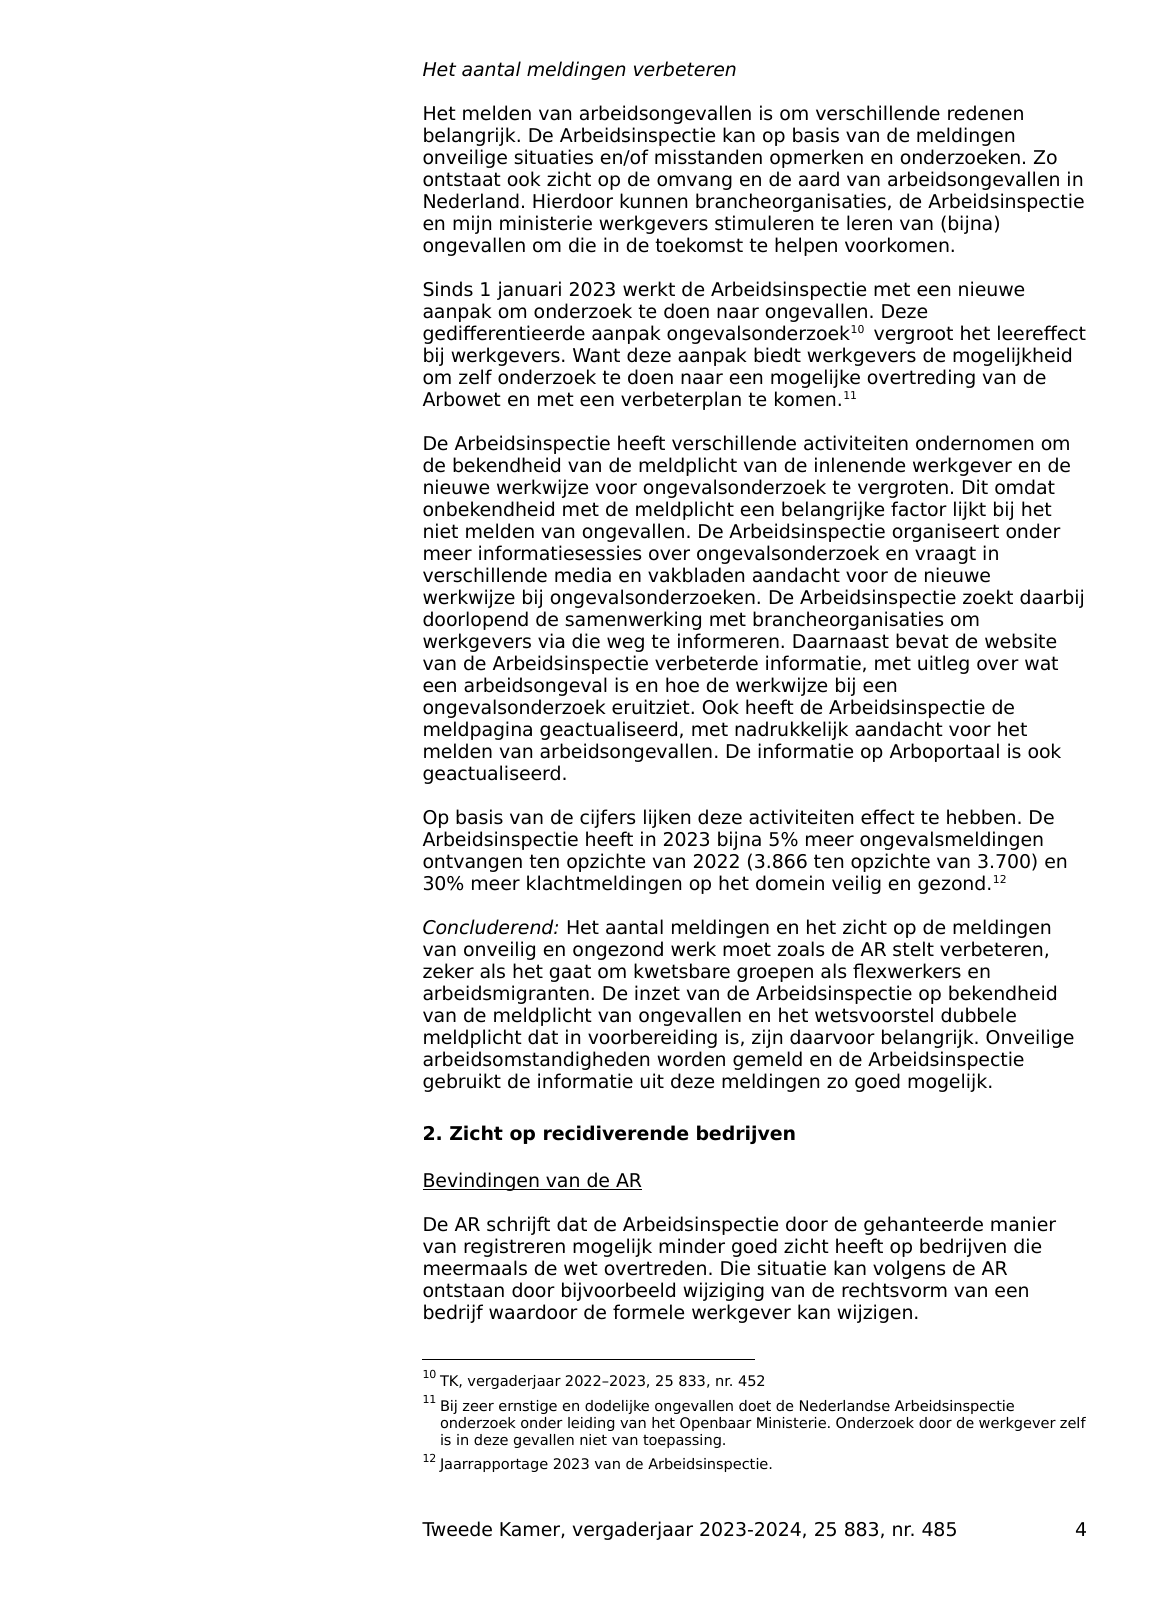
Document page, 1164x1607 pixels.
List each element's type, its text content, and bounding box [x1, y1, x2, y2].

subtitle Het aantal meldingen verbeteren [422, 59, 1087, 81]
text De Arbeidsinspectie heeft verschillende activiteiten ondernomen om de bekendheid van de meldplicht van de inlenende werkgever en de nieuwe werkwijze voor ongevalsonderzoek te vergroten. Dit omdat onbekendheid met de meldplicht een belangrijke factor lijkt bij het niet melden van ongevallen. De Arbeidsinspectie organiseert onder meer informatiesessies over ongevalsonderzoek en vraagt in verschillende media en vakbladen aandacht voor de nieuwe werkwijze bij ongevalsonderzoeken. De Arbeidsinspectie zoekt daarbij doorlopend de samenwerking met brancheorganisaties om werkgevers via die weg te informeren. Daarnaast bevat de website van de Arbeidsinspectie verbeterde informatie, met uitleg over wat een arbeidsongeval is en hoe de werkwijze bij een ongevalsonderzoek eruitziet. Ook heeft de Arbeidsinspectie de meldpagina geactualiseerd, met nadrukkelijk aandacht voor het melden van arbeidsongevallen. De informatie op Arboportaal is ook geactualiseerd. [422, 433, 1087, 785]
subtitle 2. Zicht op recidiverende bedrijven [422, 1123, 1087, 1145]
text Op basis van de cijfers lijken deze activiteiten effect te hebben. De Arbeidsinspectie heeft in 2023 bijna 5% meer ongevalsmeldingen ontvangen ten opzichte van 2022 (3.866 ten opzichte van 3.700) en 30% meer klachtmeldingen op het domein veilig en gezond. [422, 807, 1087, 895]
text De AR schrijft dat de Arbeidsinspectie door de gehanteerde manier van registreren mogelijk minder goed zicht heeft op bedrijven die meermaals de wet overtreden. Die situatie kan volgens de AR ontstaan door bijvoorbeeld wijziging van de rechtsvorm van een bedrijf waardoor de formele werkgever kan wijzigen. [422, 1214, 1087, 1324]
text Het melden van arbeidsongevallen is om verschillende redenen belangrijk. De Arbeidsinspectie kan op basis van de meldingen onveilige situaties en/of misstanden opmerken en onderzoeken. Zo ontstaat ook zicht op de omvang en de aard van arbeidsongevallen in Nederland. Hierdoor kunnen brancheorganisaties, de Arbeidsinspectie en mijn ministerie werkgevers stimuleren te leren van (bijna) ongevallen om die in de toekomst te helpen voorkomen. [422, 103, 1087, 257]
subtitle Bevindingen van de AR [422, 1170, 1087, 1192]
text Sinds 1 januari 2023 werkt de Arbeidsinspectie met een nieuwe aanpak om onderzoek te doen naar ongevallen. Deze gedifferentieerde aanpak ongevalsonderzoek vergroot het leereffect bij werkgevers. Want deze aanpak biedt werkgevers de mogelijkheid om zelf onderzoek te doen naar een mogelijke overtreding van de Arbowet en met een verbeterplan te komen. [422, 279, 1087, 411]
text Jaarrapportage 2023 van de Arbeidsinspectie. [422, 1452, 1087, 1474]
text TK, vergaderjaar 2022–2023, 25 833, nr. 452 [422, 1368, 1087, 1391]
text Concluderend: Het aantal meldingen en het zicht op de meldingen van onveilig en ongezond werk moet zoals de AR stelt verbeteren, zeker als het gaat om kwetsbare groepen als flexwerkers en arbeidsmigranten. De inzet van de Arbeidsinspectie op bekendheid van de meldplicht van ongevallen en het wetsvoorstel dubbele meldplicht dat in voorbereiding is, zijn daarvoor belangrijk. Onveilige arbeidsomstandigheden worden gemeld en de Arbeidsinspectie gebruikt de informatie uit deze meldingen zo goed mogelijk. [422, 917, 1087, 1093]
text Bij zeer ernstige en dodelijke ongevallen doet de Nederlandse Arbeidsinspectie onderzoek onder leiding van het Openbaar Ministerie. Onderzoek door de werkgever zelf is in deze gevallen niet van toepassing. [422, 1393, 1087, 1449]
